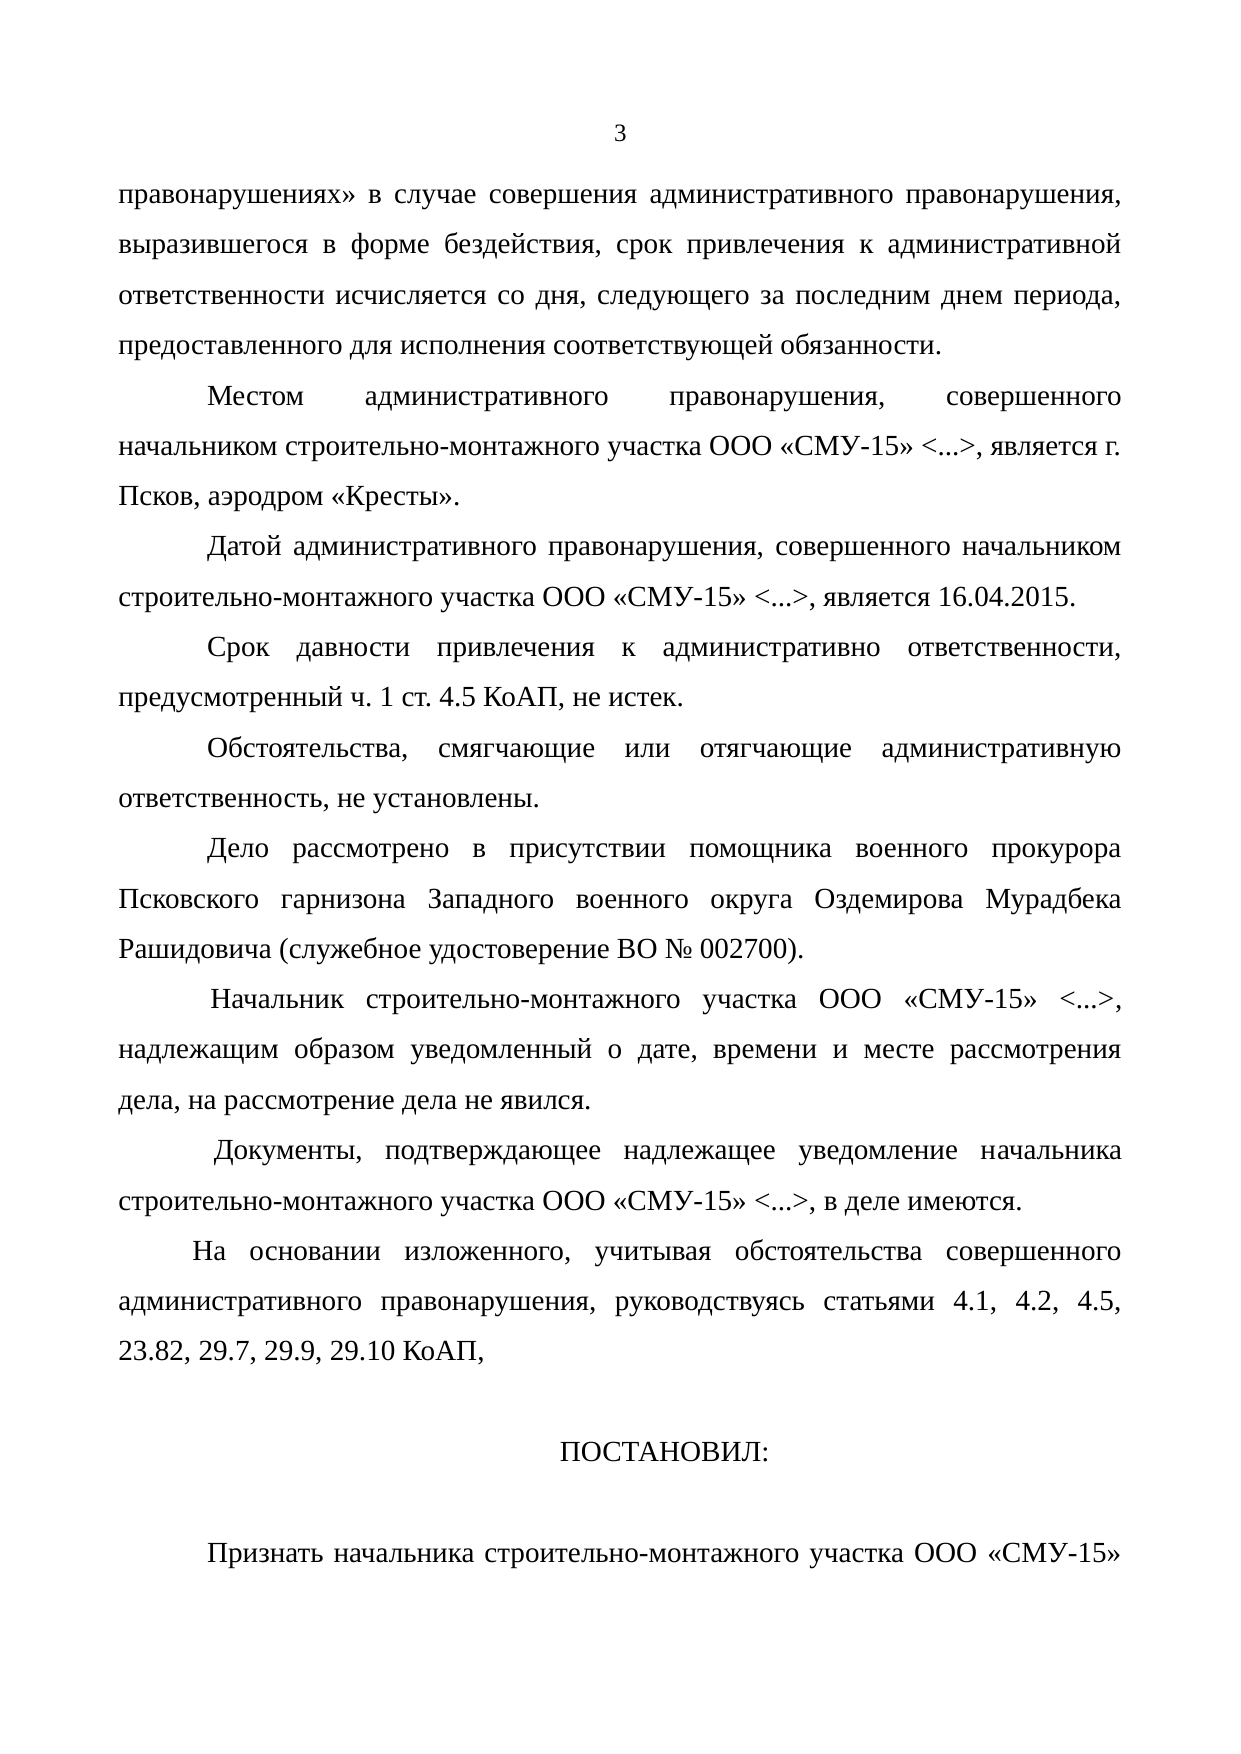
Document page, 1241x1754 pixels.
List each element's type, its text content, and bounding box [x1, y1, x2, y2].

text Срок давности привлечения к административно ответственности, предусмотренный ч. 1 ст. 4.5 КоАП, не истек. [118, 629, 1122, 713]
text Местом административного правонарушения, совершенного начальником строительно-монтажного участка ООО «СМУ-15» <...>, является г. Псков, аэродром «Кресты». [118, 378, 1122, 512]
text ПОСТАНОВИЛ: [118, 1434, 1122, 1468]
text Датой административного правонарушения, совершенного начальником строительно-монтажного участка ООО «СМУ-15» <...>, является 16.04.2015. [118, 528, 1122, 612]
text правонарушениях» в случае совершения административного правонарушения, выразившегося в форме бездействия, срок привлечения к административной ответственности исчисляется со дня, следующего за последним днем периода, предоставленного для исполнения соответствующей обязанности. [118, 176, 1122, 361]
text На основании изложенного, учитывая обстоятельства совершенного административного правонарушения, руководствуясь статьями 4.1, 4.2, 4.5, 23.82, 29.7, 29.9, 29.10 КоАП, [118, 1233, 1122, 1367]
text Обстоятельства, смягчающие или отягчающие административную ответственность, не установлены. [118, 730, 1122, 814]
text Документы, подтверждающее надлежащее уведомление начальника строительно-монтажного участка ООО «СМУ-15» <...>, в деле имеются. [118, 1132, 1122, 1216]
text Дело рассмотрено в присутствии помощника военного прокурора Псковского гарнизона Западного военного округа Оздемирова Мурадбека Рашидовича (служебное удостоверение ВО № 002700). [118, 830, 1122, 964]
text Начальник строительно-монтажного участка ООО «СМУ-15» <...>, надлежащим образом уведомленный о дате, времени и месте рассмотрения дела, на рассмотрение дела не явился. [118, 981, 1122, 1116]
text Признать начальника строительно-монтажного участка ООО «СМУ-15» [118, 1535, 1122, 1568]
